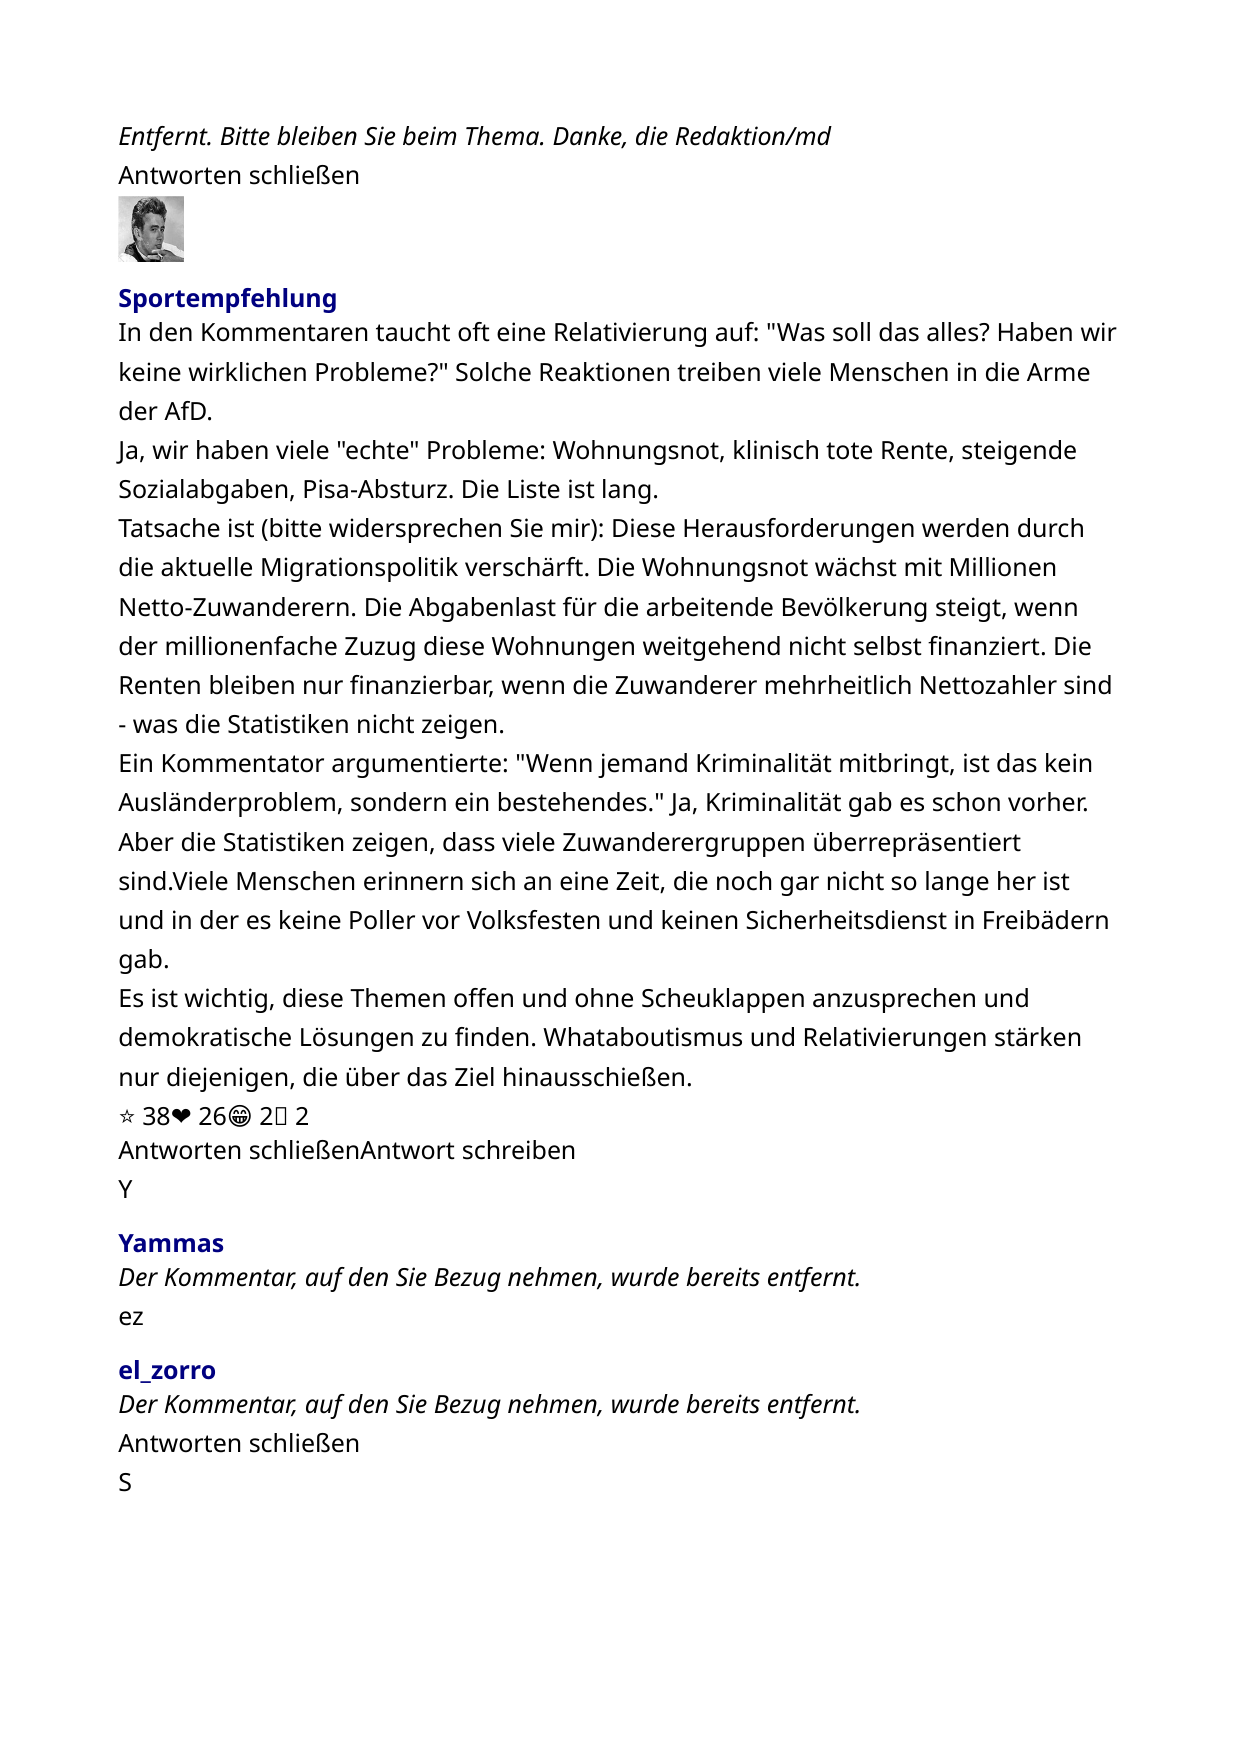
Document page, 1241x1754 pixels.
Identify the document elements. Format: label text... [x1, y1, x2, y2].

text In den Kommentaren taucht oft eine Relativierung auf: "Was soll das alles? Haben wir keine wirklichen Probleme?" Solche Reaktionen treiben viele Menschen in die Arme der AfD. [118, 315, 1122, 427]
text Tatsache ist (bitte widersprechen Sie mir): Diese Herausforderungen werden durch die aktuelle Migrationspolitik verschärft. Die Wohnungsnot wächst mit Millionen Netto-Zuwanderern. Die Abgabenlast für die arbeitende Bevölkerung steigt, wenn der millionenfache Zuzug diese Wohnungen weitgehend nicht selbst finanziert. Die Renten bleiben nur finanzierbar, wenn die Zuwanderer mehrheitlich Nettozahler sind - was die Statistiken nicht zeigen. [118, 511, 1122, 741]
text Antworten schließen [118, 1426, 1122, 1459]
text Y [118, 1172, 1122, 1206]
picture [118, 196, 184, 262]
text ⭐️ 38❤️ 26😁 2🤨 2 [118, 1098, 1122, 1132]
text S [118, 1465, 1122, 1499]
subtitle el_zorro [118, 1352, 1122, 1386]
text Der Kommentar, auf den Sie Bezug nehmen, wurde bereits entfernt. [118, 1259, 1122, 1293]
text Entfernt. Bitte bleiben Sie beim Thema. Danke, die Redaktion/md [118, 118, 1122, 152]
text Ja, wir haben viele "echte" Probleme: Wohnungsnot, klinisch tote Rente, steigende Sozialabgaben, Pisa-Absturz. Die Liste ist lang. [118, 432, 1122, 506]
text Antworten schließenAntwort schreiben [118, 1132, 1122, 1166]
text Der Kommentar, auf den Sie Bezug nehmen, wurde bereits entfernt. [118, 1386, 1122, 1420]
text Ein Kommentator argumentierte: "Wenn jemand Kriminalität mitbringt, ist das kein Ausländerproblem, sondern ein bestehendes." Ja, Kriminalität gab es schon vorher. Aber die Statistiken zeigen, dass viele Zuwanderergruppen überrepräsentiert sind.Viele Menschen erinnern sich an eine Zeit, die noch gar nicht so lange her ist und in der es keine Poller vor Volksfesten und keinen Sicherheitsdienst in Freibädern gab. [118, 746, 1122, 976]
subtitle Sportempfehlung [118, 281, 1122, 315]
text Es ist wichtig, diese Themen offen und ohne Scheuklappen anzusprechen und demokratische Lösungen zu finden. Whataboutismus und Relativierungen stärken nur diejenigen, die über das Ziel hinausschießen. [118, 981, 1122, 1093]
text ez [118, 1298, 1122, 1333]
subtitle Yammas [118, 1225, 1122, 1259]
text Antworten schließen [118, 157, 1122, 191]
